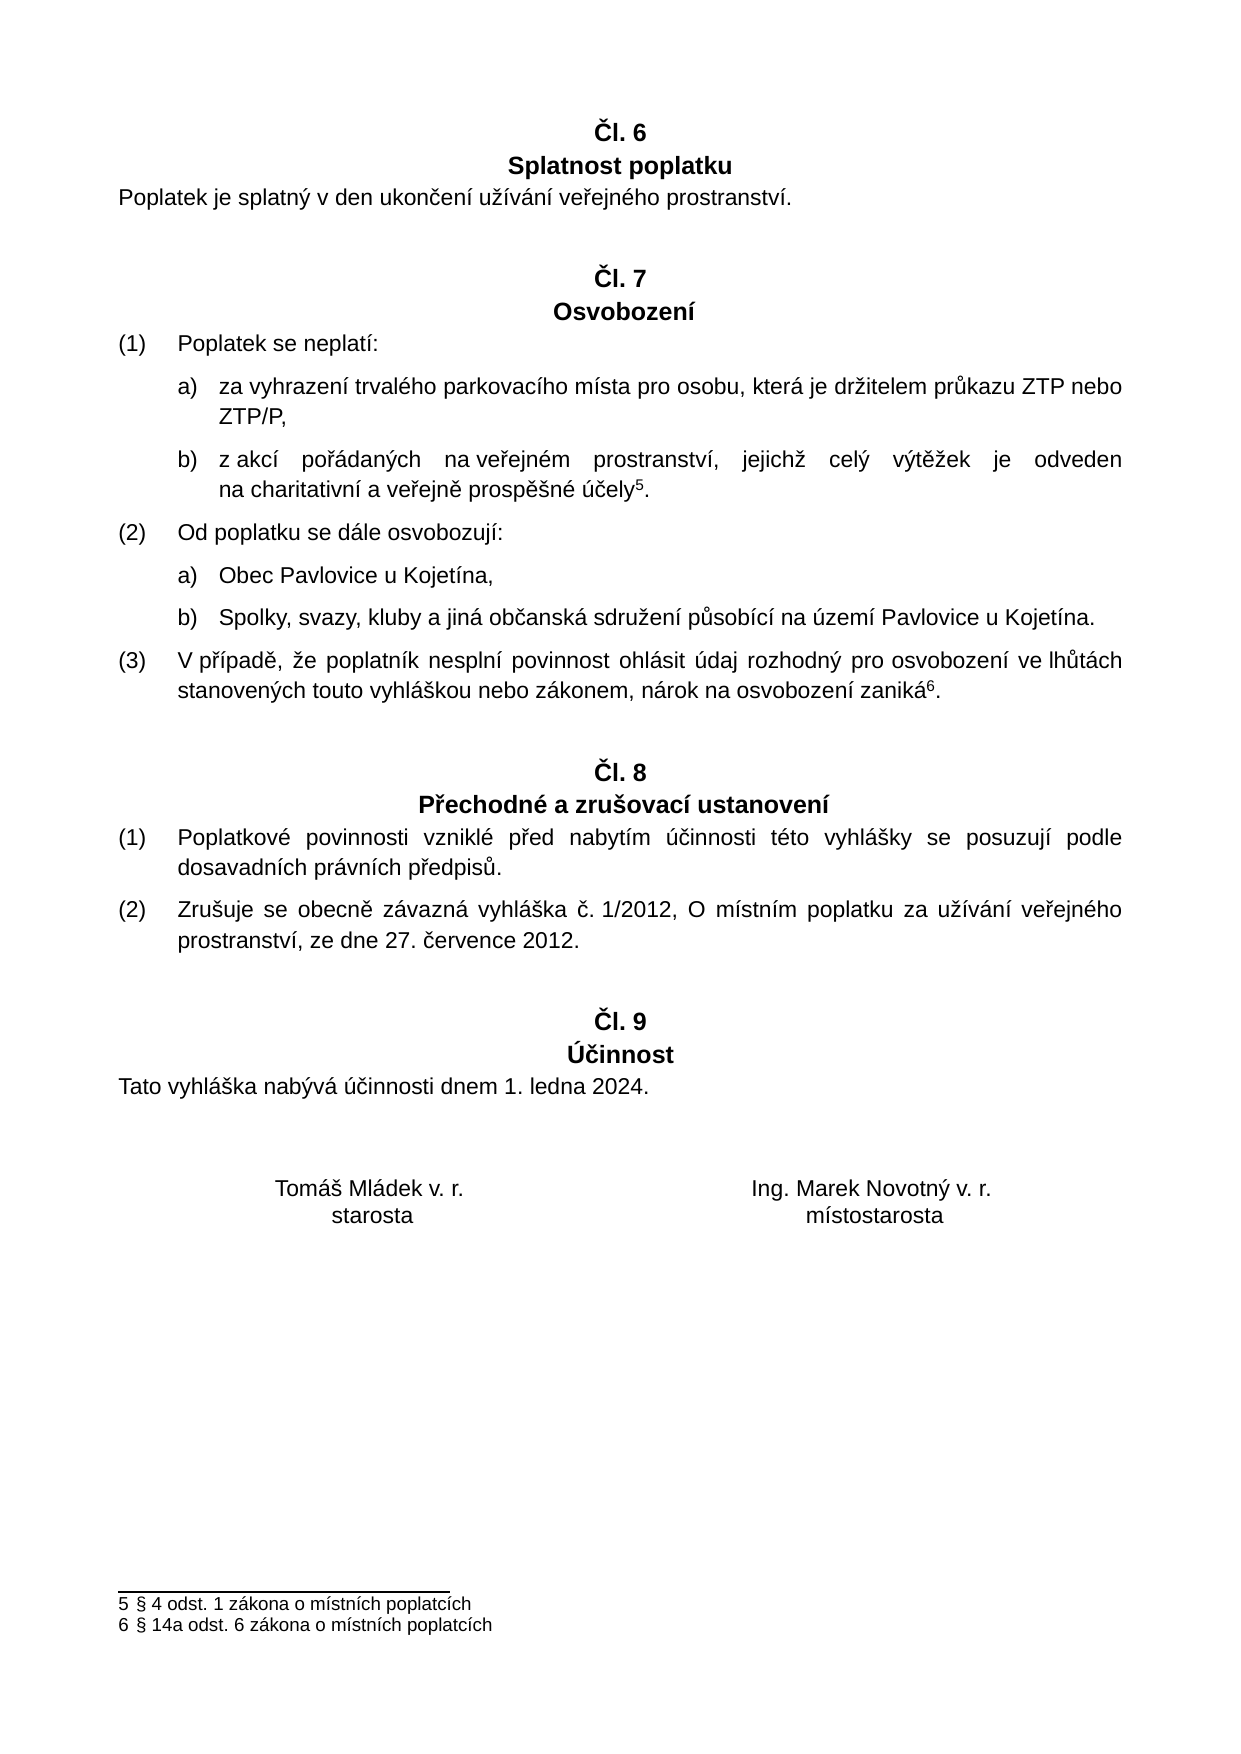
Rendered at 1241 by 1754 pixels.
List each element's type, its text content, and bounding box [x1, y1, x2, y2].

list Spolky, svazy, kluby a jiná občanská sdružení působící na území Pavlovice u Kojetína. [177, 604, 1122, 631]
table_header Tomáš Mládek v. r. starosta [118, 1116, 620, 1234]
list Poplatkové povinnosti vzniklé před nabytím účinnosti této vyhlášky se posuzují podle dosavadních právních předpisů. [118, 823, 1122, 880]
text Poplatek je splatný v den ukončení užívání veřejného prostranství. [118, 184, 1122, 211]
text Tato vyhláška nabývá účinnosti dnem 1. ledna 2024. [118, 1073, 1122, 1099]
subtitle Čl. 6 Splatnost poplatku [118, 118, 1122, 180]
list Poplatek se neplatí: [118, 330, 1122, 357]
list Od poplatku se dále osvobozují: [118, 519, 1122, 545]
list Zrušuje se obecně závazná vyhláška č. 1/2012, O místním poplatku za užívání veřejného prostranství, ze dne 27. července 2012. [118, 896, 1122, 953]
list § 4 odst. 1 zákona o místních poplatcích [118, 1592, 1122, 1614]
list z akcí pořádaných na veřejném prostranství, jejichž celý výtěžek je odveden na charitativní a veřejně prospěšné účely. [177, 446, 1122, 503]
list za vyhrazení trvalého parkovacího místa pro osobu, která je držitelem průkazu ZTP nebo ZTP/P, [177, 373, 1122, 430]
table_cell [620, 1234, 1122, 1352]
table_cell [118, 1234, 620, 1352]
table_header Ing. Marek Novotný v. r. místostarosta [620, 1116, 1122, 1234]
list V případě, že poplatník nesplní povinnost ohlásit údaj rozhodný pro osvobození ve lhůtách stanovených touto vyhláškou nebo zákonem, nárok na osvobození zaniká. [118, 647, 1122, 704]
subtitle Čl. 9 Účinnost [118, 1007, 1122, 1069]
list Obec Pavlovice u Kojetína, [177, 562, 1122, 588]
subtitle Čl. 8 Přechodné a zrušovací ustanovení [118, 757, 1122, 819]
subtitle Čl. 7 Osvobození [118, 264, 1122, 326]
list § 14a odst. 6 zákona o místních poplatcích [118, 1614, 1122, 1635]
